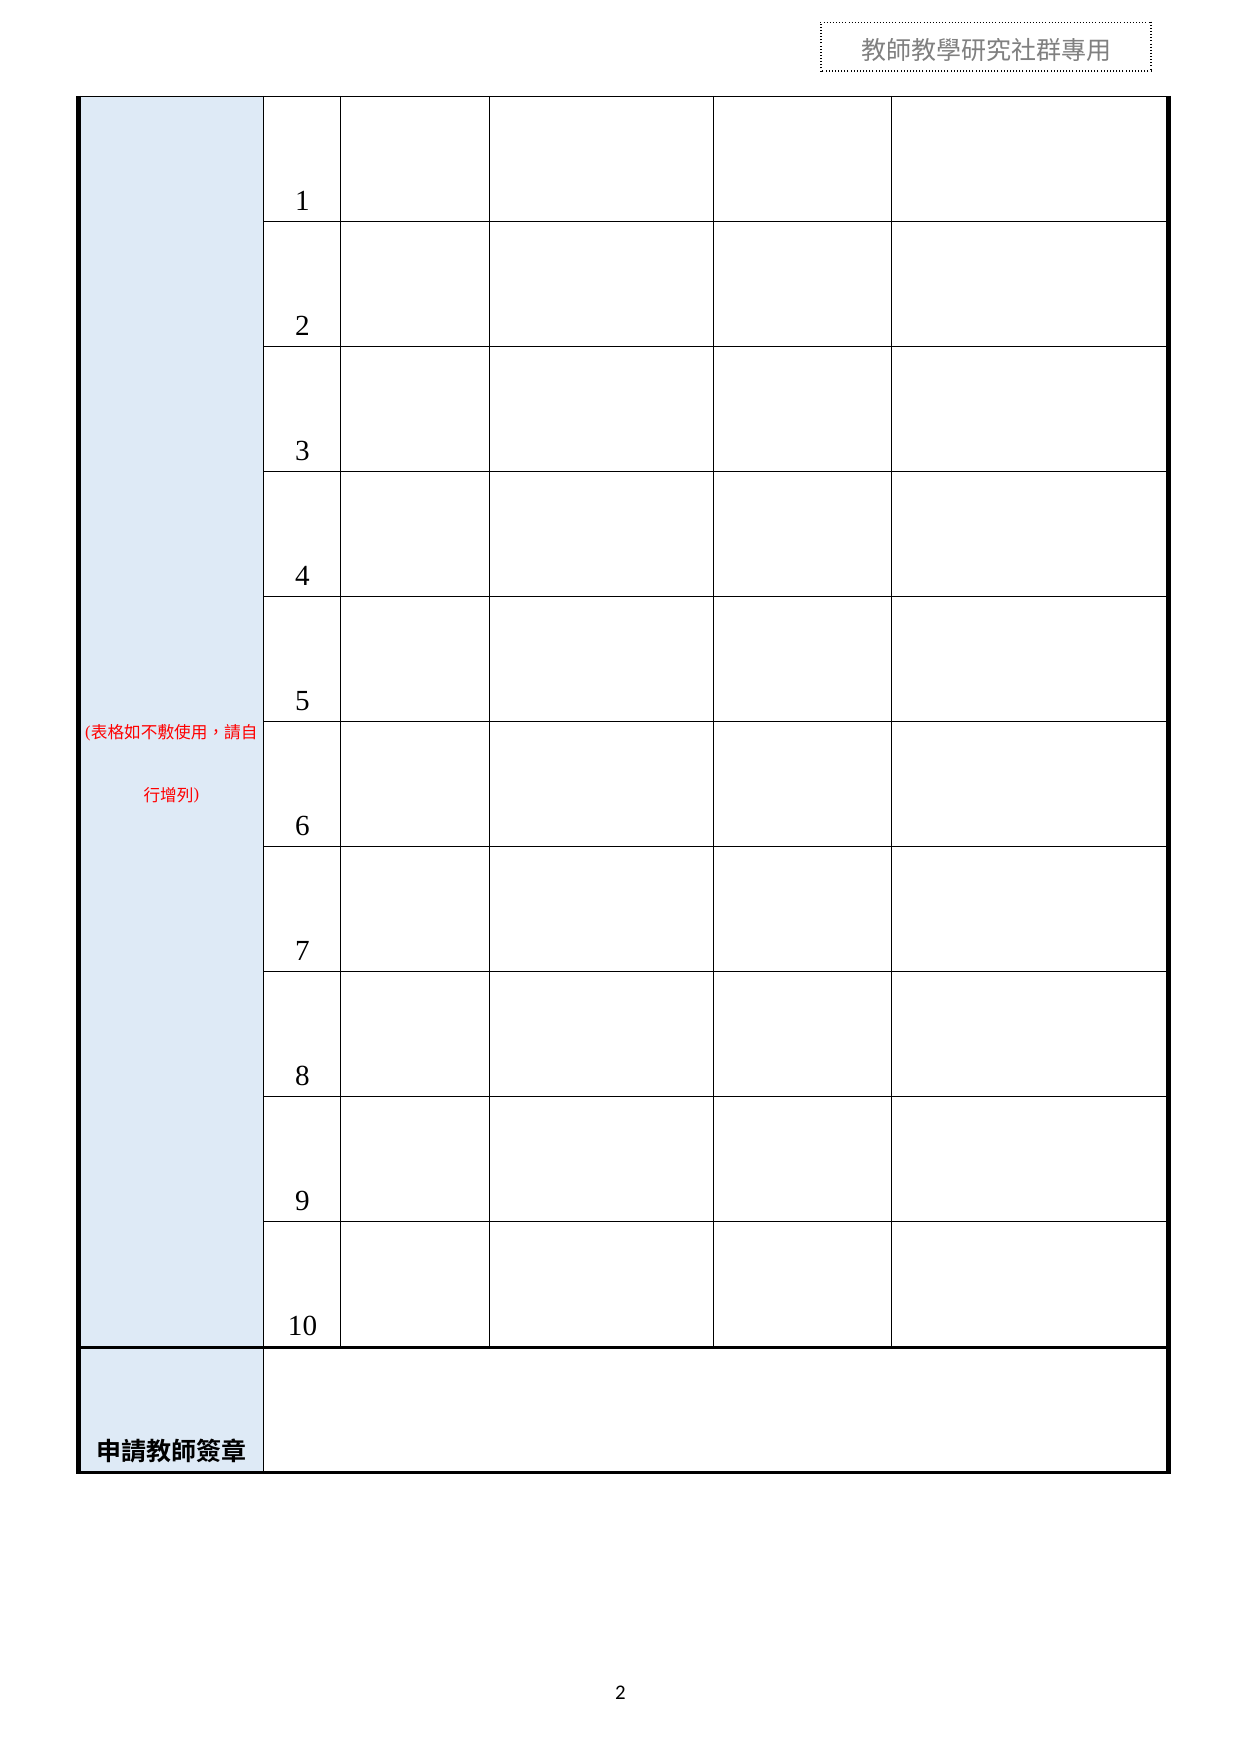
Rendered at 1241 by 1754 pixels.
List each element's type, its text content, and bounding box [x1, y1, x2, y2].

table_cell [490, 1097, 713, 1221]
table_cell [490, 847, 713, 971]
table_cell [490, 1222, 713, 1346]
table_cell [892, 597, 1166, 721]
table_cell [892, 1222, 1166, 1346]
table_cell [490, 597, 713, 721]
table_cell [341, 347, 489, 471]
table_cell [714, 1097, 891, 1221]
table_cell [714, 472, 891, 596]
table_cell [714, 222, 891, 346]
table_cell [341, 972, 489, 1096]
table_cell 9 [264, 1097, 340, 1221]
table_cell [490, 472, 713, 596]
table_cell [490, 722, 713, 846]
table_cell 1 [264, 97, 340, 221]
table_cell 2 [264, 222, 340, 346]
table_cell [490, 972, 713, 1096]
table_cell [892, 847, 1166, 971]
table_cell [892, 1097, 1166, 1221]
table_cell (表格如不敷使用，請自行增列) [81, 97, 263, 1346]
table_cell 7 [264, 847, 340, 971]
table_cell [892, 472, 1166, 596]
table_cell [714, 597, 891, 721]
table_cell [714, 972, 891, 1096]
table_cell [714, 1222, 891, 1346]
table_cell [490, 222, 713, 346]
table_cell 3 [264, 347, 340, 471]
table_cell [714, 847, 891, 971]
table_cell [341, 97, 489, 221]
table_cell [892, 972, 1166, 1096]
table_cell [892, 97, 1166, 221]
table_cell [341, 847, 489, 971]
table_cell [892, 722, 1166, 846]
table_cell [341, 472, 489, 596]
table_cell 5 [264, 597, 340, 721]
table_cell [341, 722, 489, 846]
table_cell [714, 347, 891, 471]
table_cell [714, 722, 891, 846]
table_cell 6 [264, 722, 340, 846]
table_cell [892, 347, 1166, 471]
table_cell [264, 1349, 1166, 1471]
table_cell 10 [264, 1222, 340, 1346]
table_cell [490, 347, 713, 471]
table_cell [341, 1222, 489, 1346]
table_cell [341, 597, 489, 721]
table_cell 4 [264, 472, 340, 596]
table_cell [341, 222, 489, 346]
table_cell [714, 97, 891, 221]
table_cell 申請教師簽章 [81, 1349, 263, 1471]
table_cell [892, 222, 1166, 346]
table_cell [341, 1097, 489, 1221]
table_cell 8 [264, 972, 340, 1096]
table_cell [490, 97, 713, 221]
